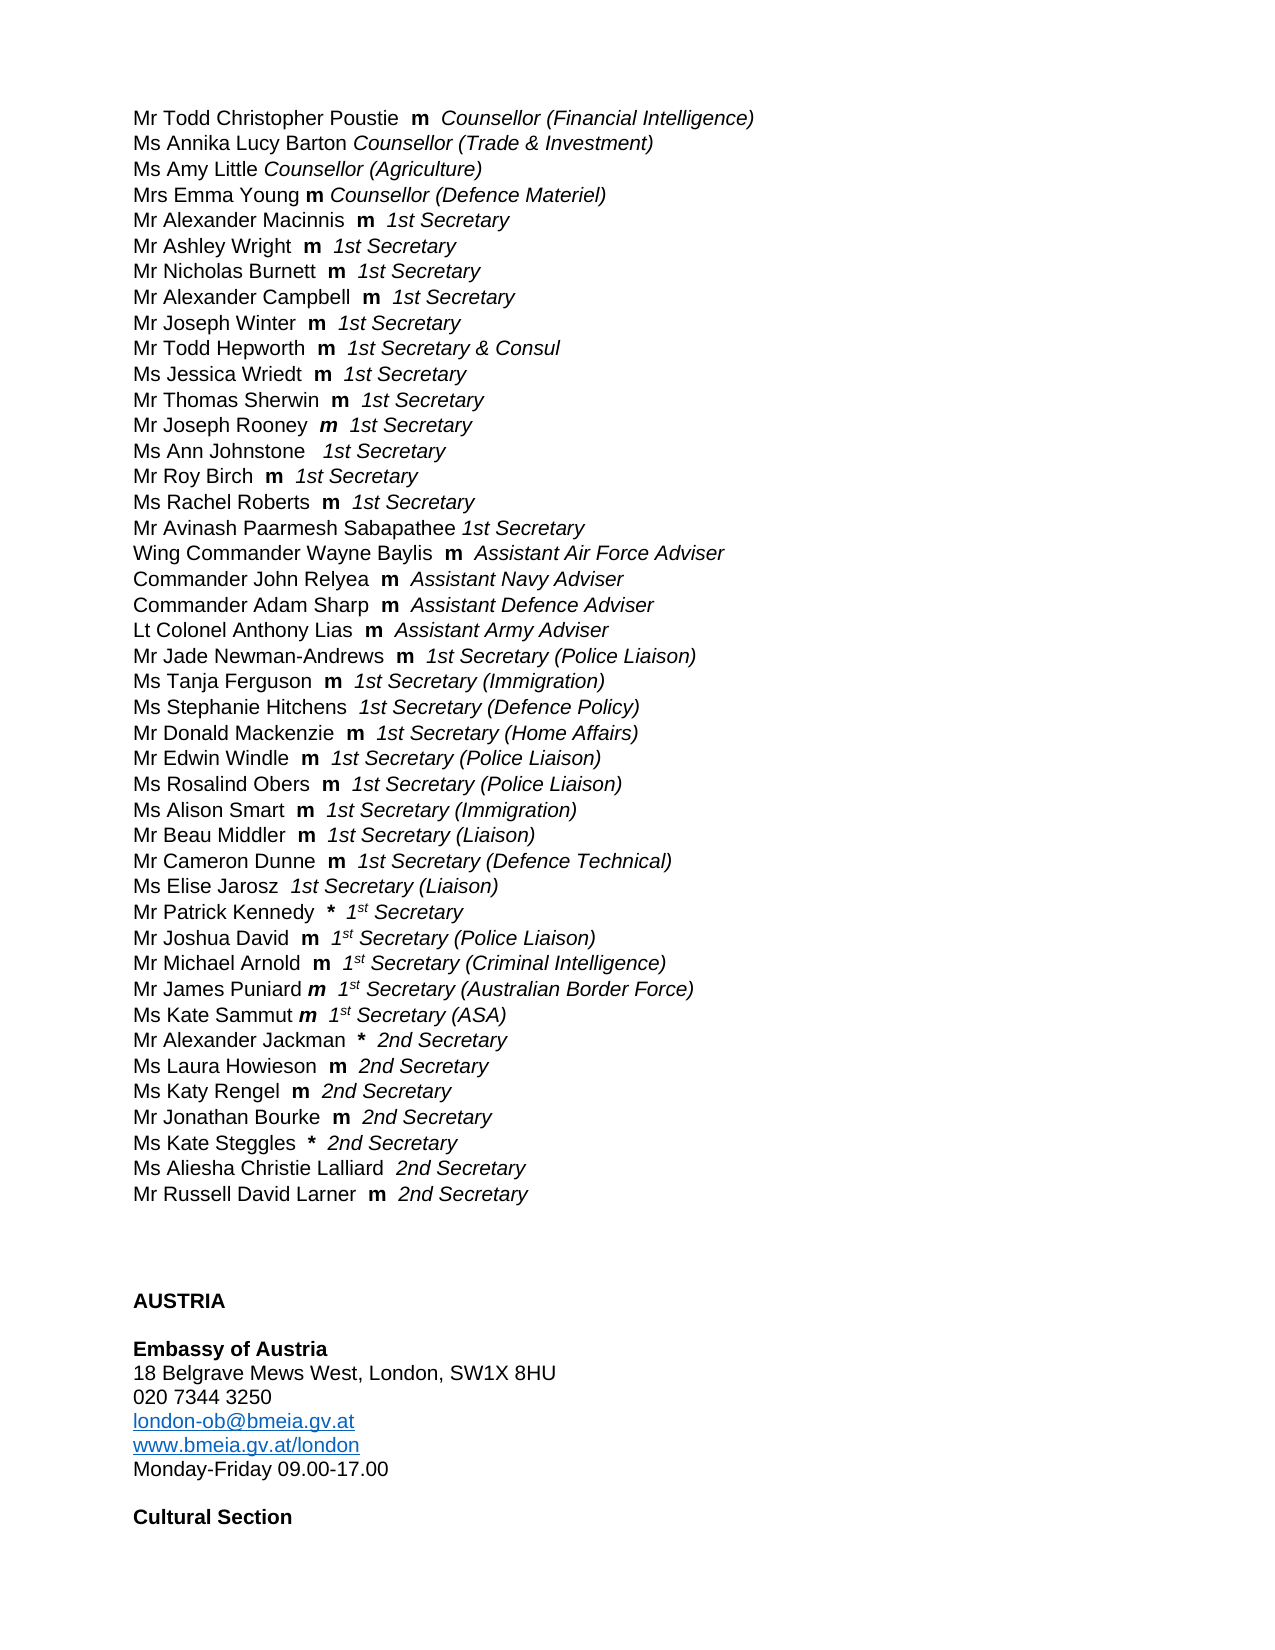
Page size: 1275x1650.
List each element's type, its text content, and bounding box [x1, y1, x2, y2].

text Mr Alexander Jackman * 2nd Secretary [133, 1028, 1181, 1052]
text Mr Jonathan Bourke m 2nd Secretary [133, 1105, 1181, 1129]
text Mr Avinash Paarmesh Sabapathee 1st Secretary [133, 516, 1181, 539]
text Mr Russell David Larner m 2nd Secretary [133, 1182, 1181, 1206]
text Monday-Friday 09.00-17.00 [133, 1457, 1181, 1481]
text Mr Joshua David m 1st Secretary (Police Liaison) [133, 926, 1181, 949]
text Mr Thomas Sherwin m 1st Secretary [133, 387, 1181, 411]
text Mr James Puniard m 1st Secretary (Australian Border Force) [133, 977, 1181, 1001]
text Wing Commander Wayne Baylis m Assistant Air Force Adviser [133, 541, 1181, 565]
text Ms Stephanie Hitchens 1st Secretary (Defence Policy) [133, 695, 1181, 719]
text Mr Donald Mackenzie m 1st Secretary (Home Affairs) [133, 721, 1181, 744]
text Ms Tanja Ferguson m 1st Secretary (Immigration) [133, 669, 1181, 693]
text Commander John Relyea m Assistant Navy Adviser [133, 567, 1181, 591]
text Mr Edwin Windle m 1st Secretary (Police Liaison) [133, 746, 1181, 770]
text Ms Rachel Roberts m 1st Secretary [133, 490, 1181, 514]
text Cultural Section [133, 1504, 1181, 1528]
text Mr Jade Newman-Andrews m 1st Secretary (Police Liaison) [133, 644, 1181, 668]
text Mr Roy Birch m 1st Secretary [133, 464, 1181, 488]
text Mr Nicholas Burnett m 1st Secretary [133, 259, 1181, 283]
text Ms Jessica Wriedt m 1st Secretary [133, 362, 1181, 386]
text Mr Alexander Macinnis m 1st Secretary [133, 208, 1181, 232]
text Mr Patrick Kennedy * 1st Secretary [133, 900, 1181, 924]
text Ms Kate Steggles * 2nd Secretary [133, 1131, 1181, 1154]
text Ms Aliesha Christie Lalliard 2nd Secretary [133, 1156, 1181, 1180]
text Mrs Emma Young m Counsellor (Defence Materiel) [133, 182, 1181, 206]
text Ms Alison Smart m 1st Secretary (Immigration) [133, 797, 1181, 821]
text Mr Beau Middler m 1st Secretary (Liaison) [133, 823, 1181, 847]
text www.bmeia.gv.at/london [133, 1433, 1181, 1457]
text Mr Joseph Winter m 1st Secretary [133, 311, 1181, 334]
text Mr Todd Christopher Poustie m Counsellor (Financial Intelligence) [133, 106, 1181, 129]
text Mr Todd Hepworth m 1st Secretary & Consul [133, 336, 1181, 360]
text Ms Laura Howieson m 2nd Secretary [133, 1054, 1181, 1078]
text Mr Alexander Campbell m 1st Secretary [133, 285, 1181, 309]
text Embassy of Austria [133, 1337, 1181, 1361]
text AUSTRIA [133, 1289, 1181, 1313]
text Ms Annika Lucy Barton Counsellor (Trade & Investment) [133, 131, 1181, 155]
text Ms Katy Rengel m 2nd Secretary [133, 1079, 1181, 1103]
text Lt Colonel Anthony Lias m Assistant Army Adviser [133, 618, 1181, 642]
text Ms Elise Jarosz 1st Secretary (Liaison) [133, 874, 1181, 898]
text Ms Ann Johnstone 1st Secretary [133, 439, 1181, 463]
text 18 Belgrave Mews West, London, SW1X 8HU [133, 1361, 1181, 1385]
text Mr Cameron Dunne m 1st Secretary (Defence Technical) [133, 849, 1181, 873]
text Ms Kate Sammut m 1st Secretary (ASA) [133, 1002, 1181, 1026]
text Mr Ashley Wright m 1st Secretary [133, 234, 1181, 258]
text Ms Rosalind Obers m 1st Secretary (Police Liaison) [133, 772, 1181, 796]
text Mr Michael Arnold m 1st Secretary (Criminal Intelligence) [133, 951, 1181, 975]
text Mr Joseph Rooney m 1st Secretary [133, 413, 1181, 437]
text Commander Adam Sharp m Assistant Defence Adviser [133, 592, 1181, 616]
text Ms Amy Little Counsellor (Agriculture) [133, 157, 1181, 181]
text 020 7344 3250 [133, 1385, 1181, 1409]
text london-ob@bmeia.gv.at [133, 1409, 1181, 1433]
